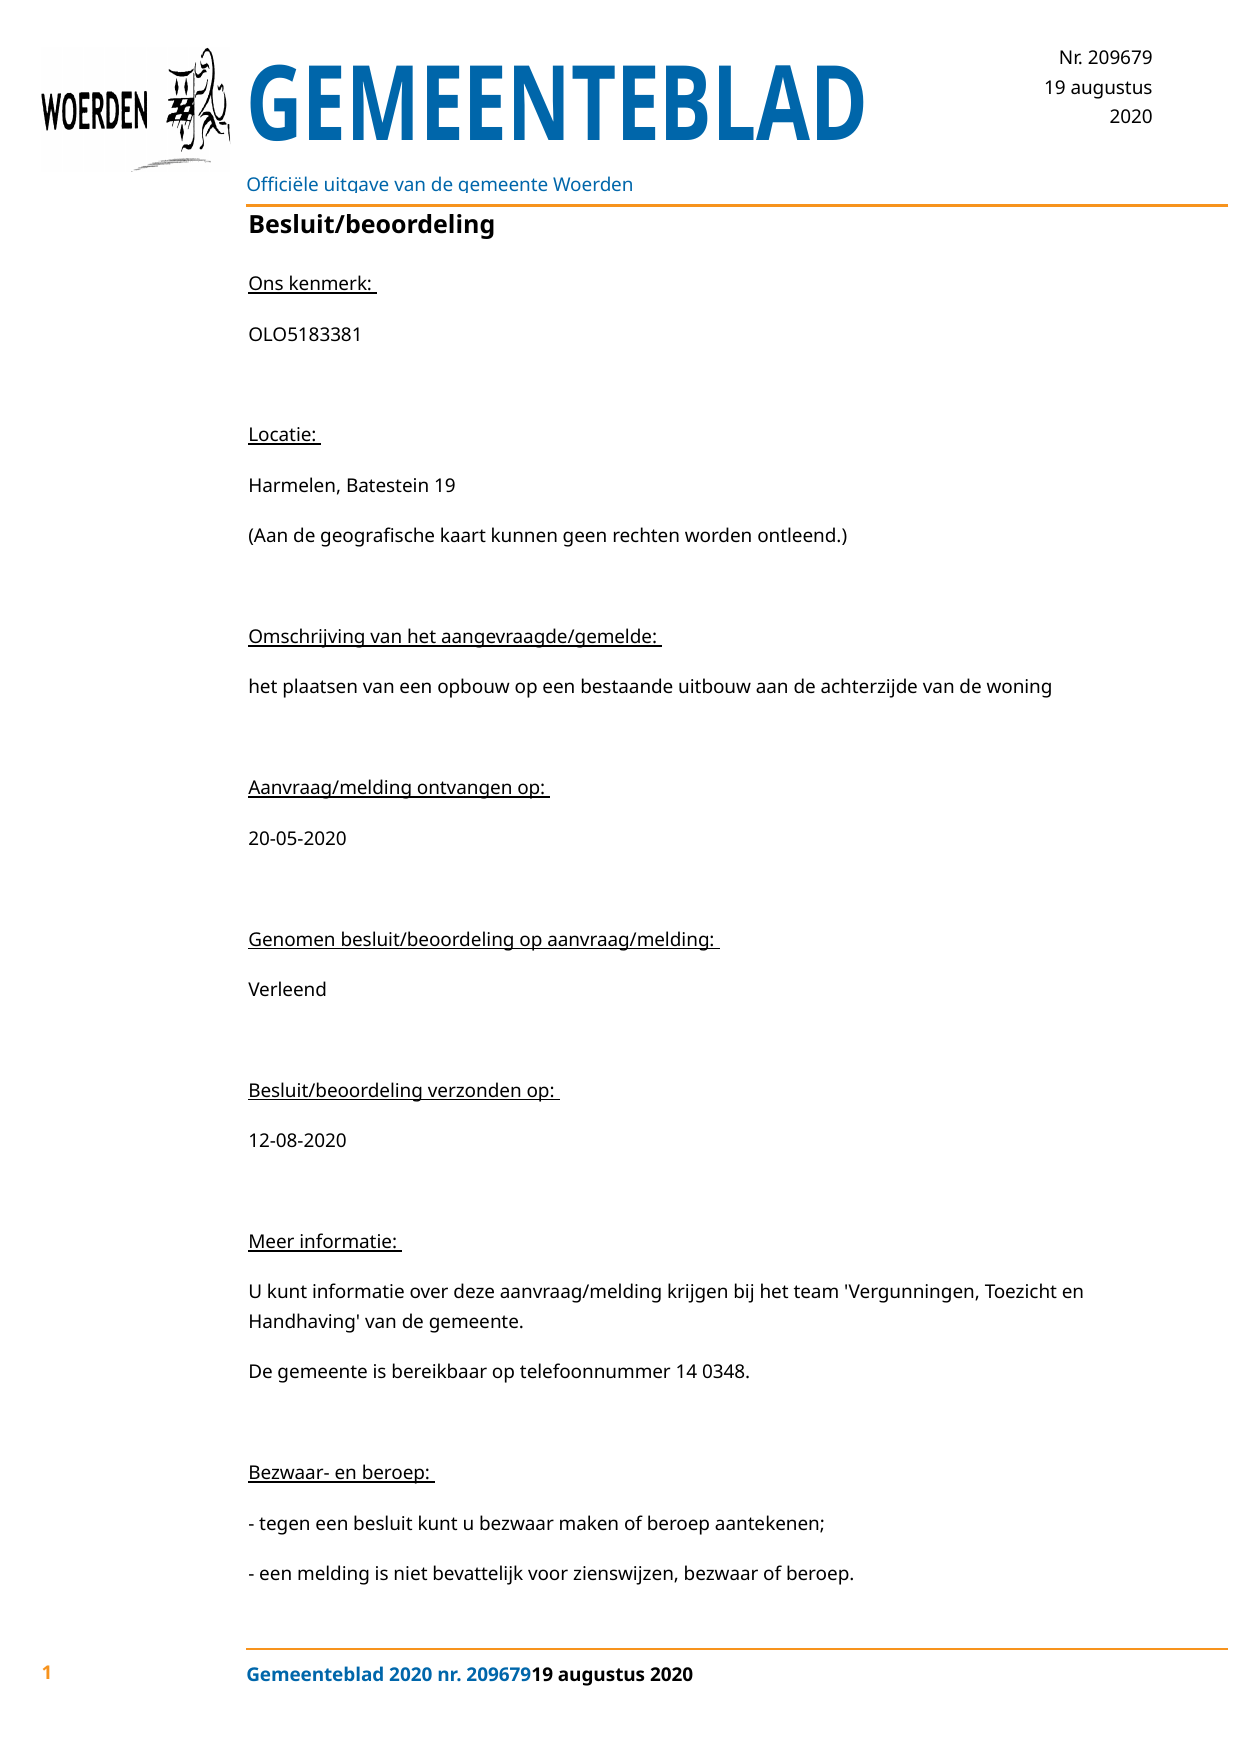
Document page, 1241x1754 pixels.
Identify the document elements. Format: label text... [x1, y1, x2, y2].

text Omschrijving van het aangevraagde/gemelde: [248, 623, 1152, 649]
text 20-05-2020 [248, 825, 1152, 851]
text Verleend [248, 976, 1152, 1002]
text OLO5183381 [248, 321, 1152, 346]
text U kunt informatie over deze aanvraag/melding krijgen bij het team 'Vergunningen, Toezicht en Handhaving' van de gemeente. [248, 1279, 1152, 1334]
text het plaatsen van een opbouw op een bestaande uitbouw aan de achterzijde van de woning [248, 674, 1152, 699]
text Ons kenmerk: [248, 270, 1152, 296]
text Genomen besluit/beoordeling op aanvraag/melding: [248, 926, 1152, 951]
text - tegen een besluit kunt u bezwaar maken of beroep aantekenen; [248, 1510, 1152, 1536]
text Besluit/beoordeling verzonden op: [248, 1077, 1152, 1103]
text Besluit/beoordeling [248, 207, 1152, 241]
text Aanvraag/melding ontvangen op: [248, 774, 1152, 800]
text Locatie: [248, 422, 1152, 447]
text De gemeente is bereikbaar op telefoonnummer 14 0348. [248, 1359, 1152, 1384]
text (Aan de geografische kaart kunnen geen rechten worden ontleend.) [248, 522, 1152, 548]
text Harmelen, Batestein 19 [248, 472, 1152, 498]
text - een melding is niet bevattelijk voor zienswijzen, bezwaar of beroep. [248, 1560, 1152, 1586]
picture [41, 47, 231, 172]
text Meer informatie: [248, 1228, 1152, 1254]
text 12-08-2020 [248, 1127, 1152, 1153]
text Bezwaar- en beroep: [248, 1459, 1152, 1485]
